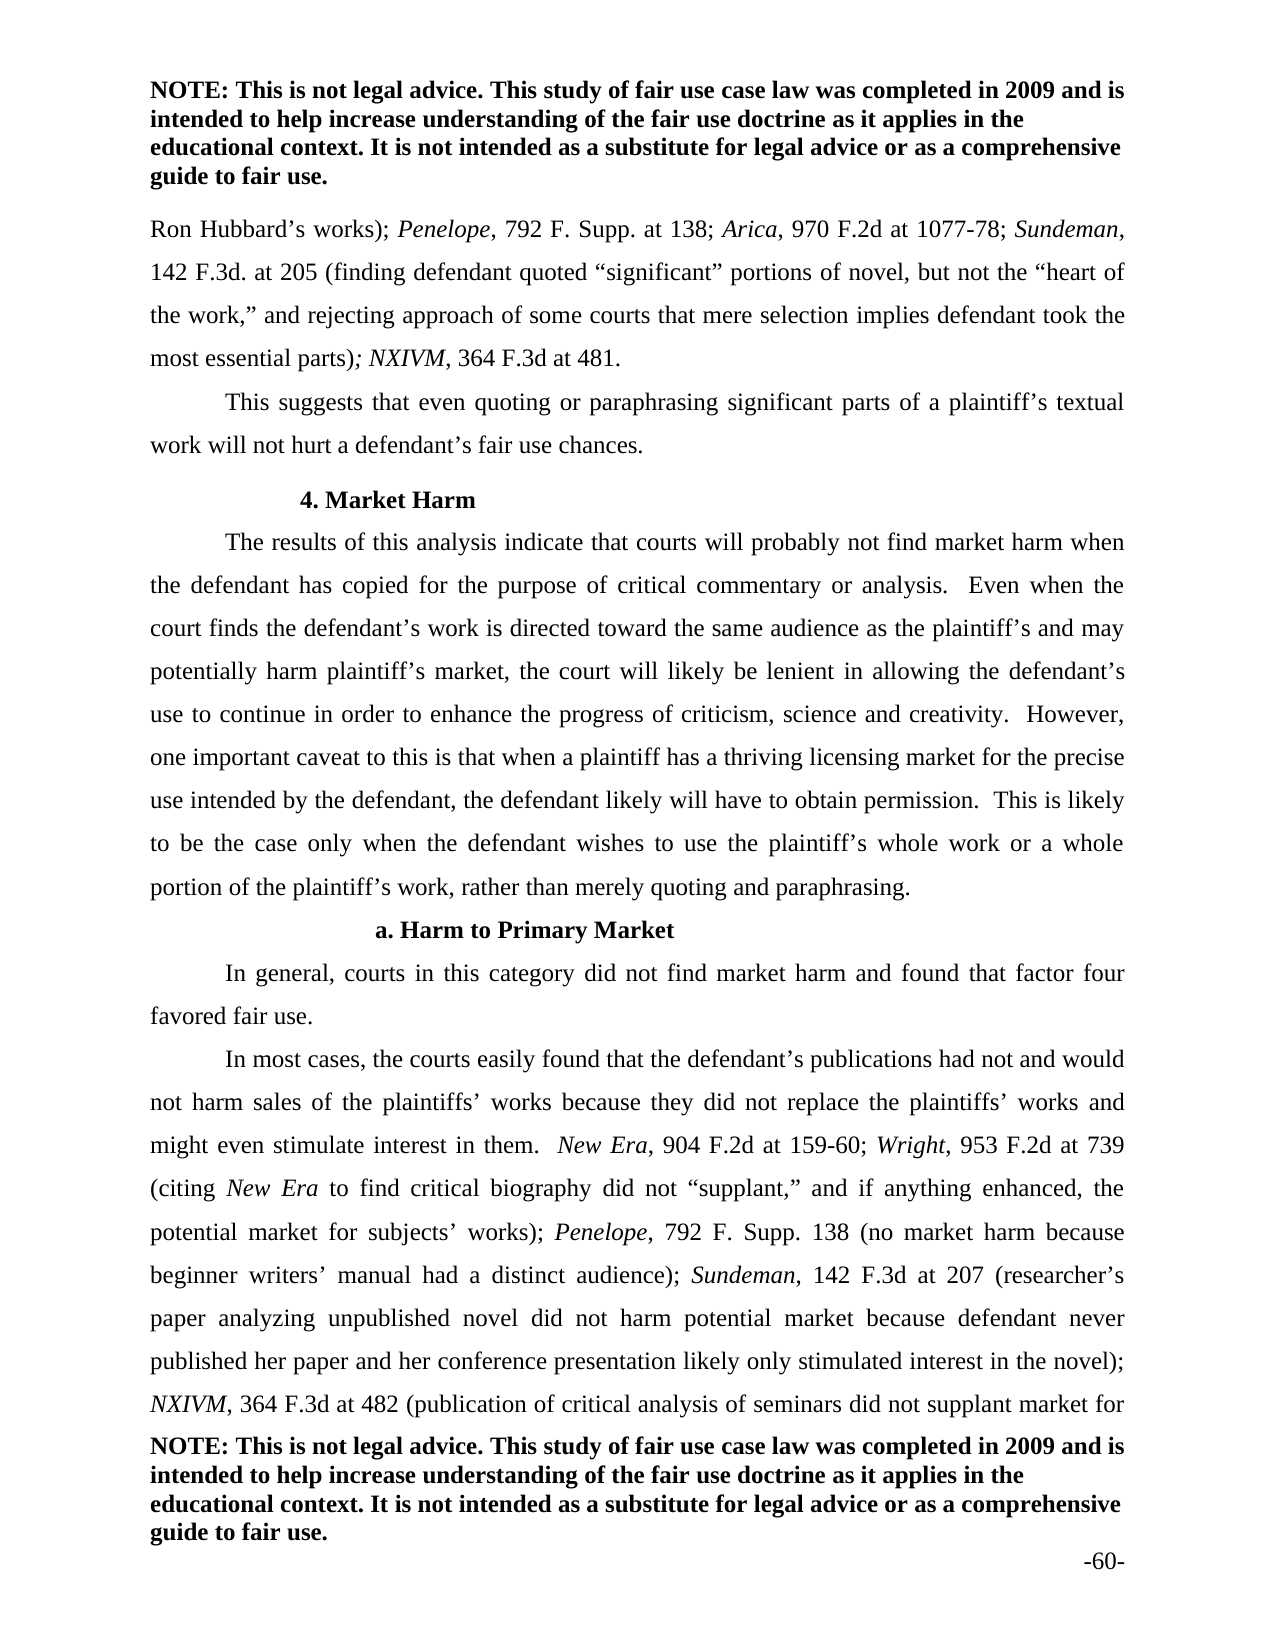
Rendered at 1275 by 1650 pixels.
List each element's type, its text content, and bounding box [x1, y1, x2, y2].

text This suggests that even quoting or paraphrasing significant parts of a plaintiff’s textual work will not hurt a defendant’s fair use chances. [150, 387, 1125, 458]
text Ron Hubbard’s works); Penelope, 792 F. Supp. at 138; Arica, 970 F.2d at 1077-78; Sundeman, 142 F.3d. at 205 (finding defendant quoted “significant” portions of novel, but not the “heart of the work,” and rejecting approach of some courts that mere selection implies defendant took the most essential parts); NXIVM, 364 F.3d at 481. [150, 214, 1125, 372]
subtitle a. Harm to Primary Market [375, 915, 1125, 943]
text In most cases, the courts easily found that the defendant’s publications had not and would not harm sales of the plaintiffs’ works because they did not replace the plaintiffs’ works and might even stimulate interest in them. New Era, 904 F.2d at 159-60; Wright, 953 F.2d at 739 (citing New Era to find critical biography did not “supplant,” and if anything enhanced, the potential market for subjects’ works); Penelope, 792 F. Supp. 138 (no market harm because beginner writers’ manual had a distinct audience); Sundeman, 142 F.3d at 207 (researcher’s paper analyzing unpublished novel did not harm potential market because defendant never published her paper and her conference presentation likely only stimulated interest in the novel); NXIVM, 364 F.3d at 482 (publication of critical analysis of seminars did not supplant market for [150, 1044, 1125, 1418]
text The results of this analysis indicate that courts will probably not find market harm when the defendant has copied for the purpose of critical commentary or analysis. Even when the court finds the defendant’s work is directed toward the same audience as the plaintiff’s and may potentially harm plaintiff’s market, the court will likely be lenient in allowing the defendant’s use to continue in order to enhance the progress of criticism, science and creativity. However, one important caveat to this is that when a plaintiff has a thriving licensing market for the precise use intended by the defendant, the defendant likely will have to obtain permission. This is likely to be the case only when the defendant wishes to use the plaintiff’s whole work or a whole portion of the plaintiff’s work, rather than merely quoting and paraphrasing. [150, 527, 1125, 900]
subtitle 4. Market Harm [300, 485, 1125, 514]
text In general, courts in this category did not find market harm and found that factor four favored fair use. [150, 958, 1125, 1030]
